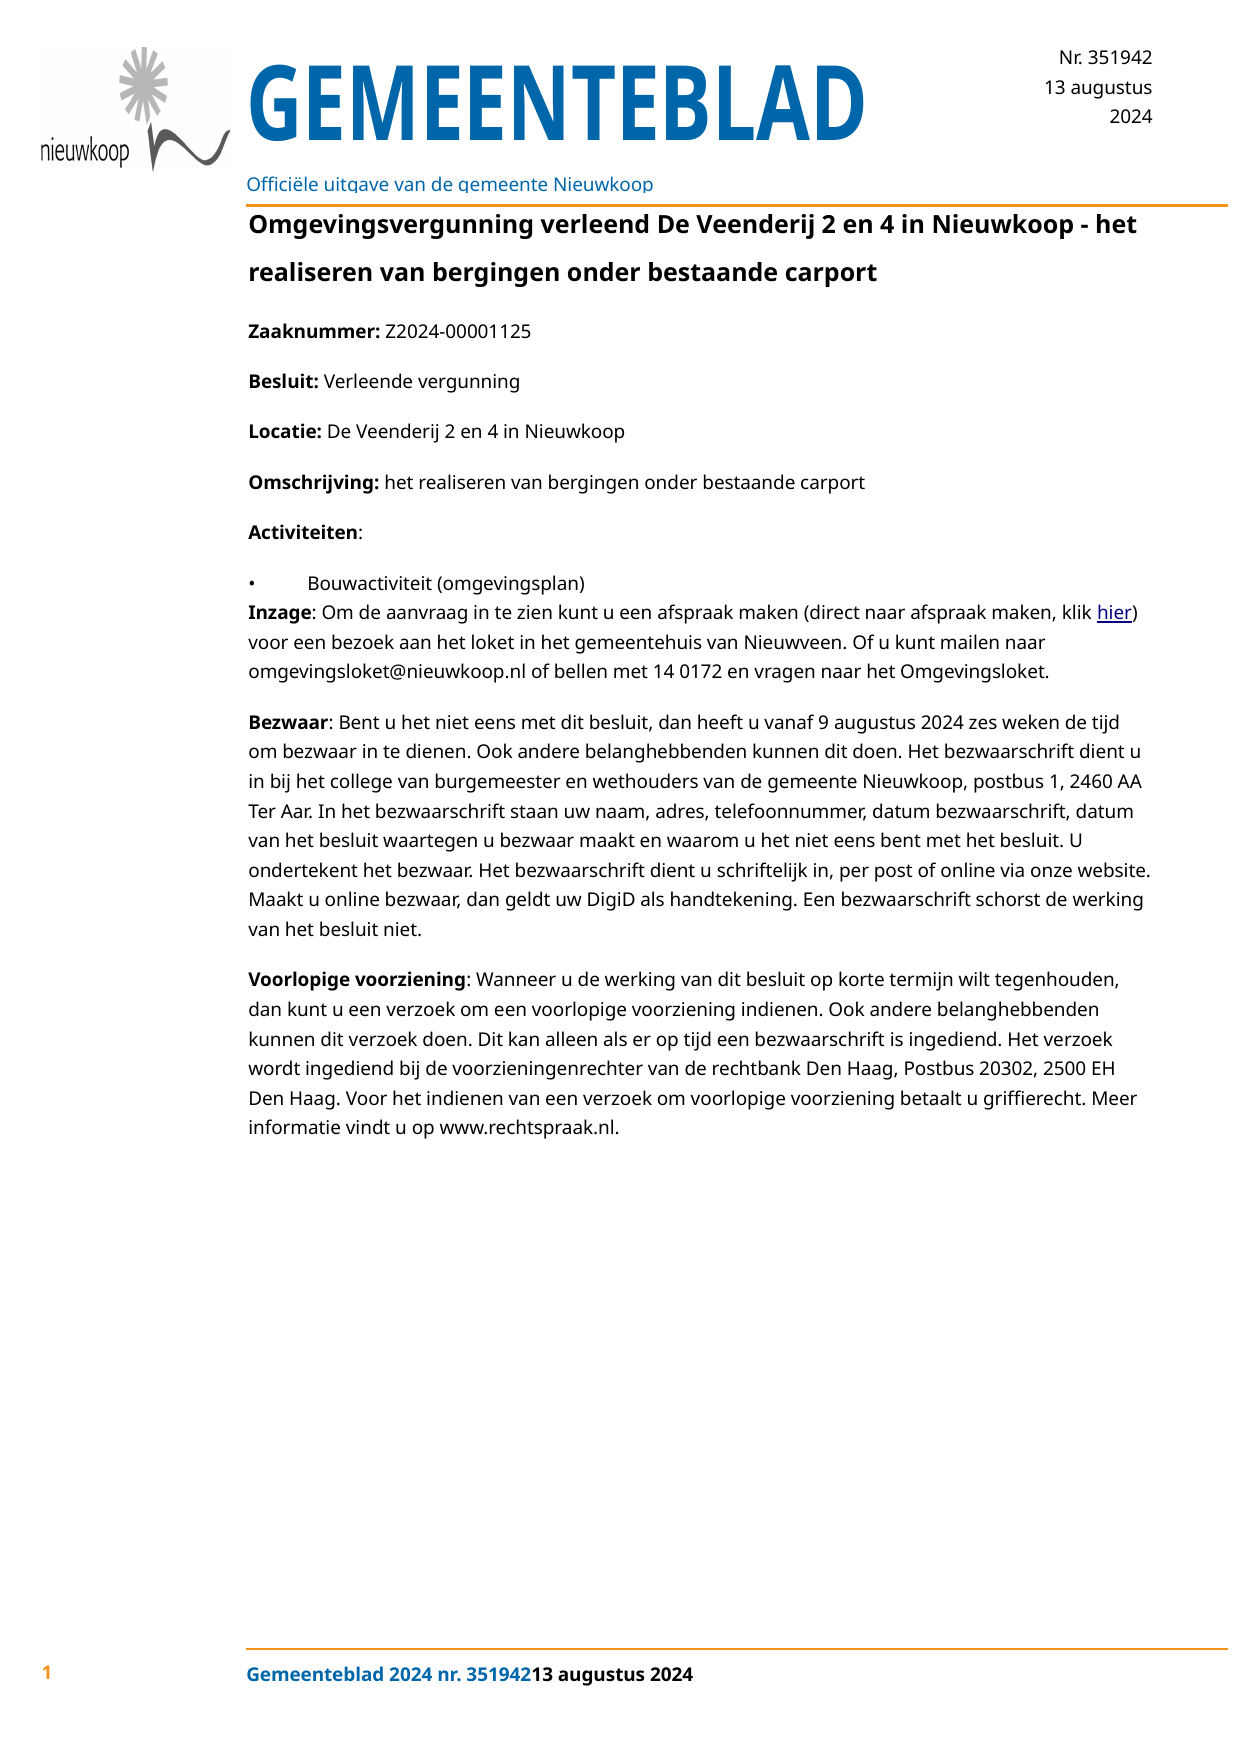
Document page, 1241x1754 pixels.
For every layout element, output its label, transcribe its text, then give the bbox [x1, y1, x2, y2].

text Inzage: Om de aanvraag in te zien kunt u een afspraak maken (direct naar afspraak maken, klik hier) voor een bezoek aan het loket in het gemeentehuis van Nieuwveen. Of u kunt mailen naar omgevingsloket@nieuwkoop.nl of bellen met 14 0172 en vragen naar het Omgevingsloket. [248, 599, 1152, 684]
text Voorlopige voorziening: Wanneer u de werking van dit besluit op korte termijn wilt tegenhouden, dan kunt u een verzoek om een voorlopige voorziening indienen. Ook andere belanghebbenden kunnen dit verzoek doen. Dit kan alleen als er op tijd een bezwaarschrift is ingediend. Het verzoek wordt ingediend bij de voorzieningenrechter van de rechtbank Den Haag, Postbus 20302, 2500 EH Den Haag. Voor het indienen van een verzoek om voorlopige voorziening betaalt u griffierecht. Meer informatie vindt u op www.rechtspraak.nl. [248, 967, 1152, 1140]
list Bouwactiviteit (omgevingsplan) [248, 570, 1152, 596]
text Besluit: Verleende vergunning [248, 368, 1152, 394]
text Omschrijving: het realiseren van bergingen onder bestaande carport [248, 469, 1152, 495]
text Omgevingsvergunning verleend De Veenderij 2 en 4 in Nieuwkoop - het realiseren van bergingen onder bestaande carport [248, 207, 1152, 288]
picture [41, 47, 231, 172]
text Zaaknummer: Z2024-00001125 [248, 318, 1152, 344]
text Activiteiten: [248, 519, 1152, 545]
text Locatie: De Veenderij 2 en 4 in Nieuwkoop [248, 419, 1152, 444]
text Bezwaar: Bent u het niet eens met dit besluit, dan heeft u vanaf 9 augustus 2024 zes weken de tijd om bezwaar in te dienen. Ook andere belanghebbenden kunnen dit doen. Het bezwaarschrift dient u in bij het college van burgemeester en wethouders van de gemeente Nieuwkoop, postbus 1, 2460 AA Ter Aar. In het bezwaarschrift staan uw naam, adres, telefoonnummer, datum bezwaarschrift, datum van het besluit waartegen u bezwaar maakt en waarom u het niet eens bent met het besluit. U ondertekent het bezwaar. Het bezwaarschrift dient u schriftelijk in, per post of online via onze website. Maakt u online bezwaar, dan geldt uw DigiD als handtekening. Een bezwaarschrift schorst de werking van het besluit niet. [248, 709, 1152, 942]
